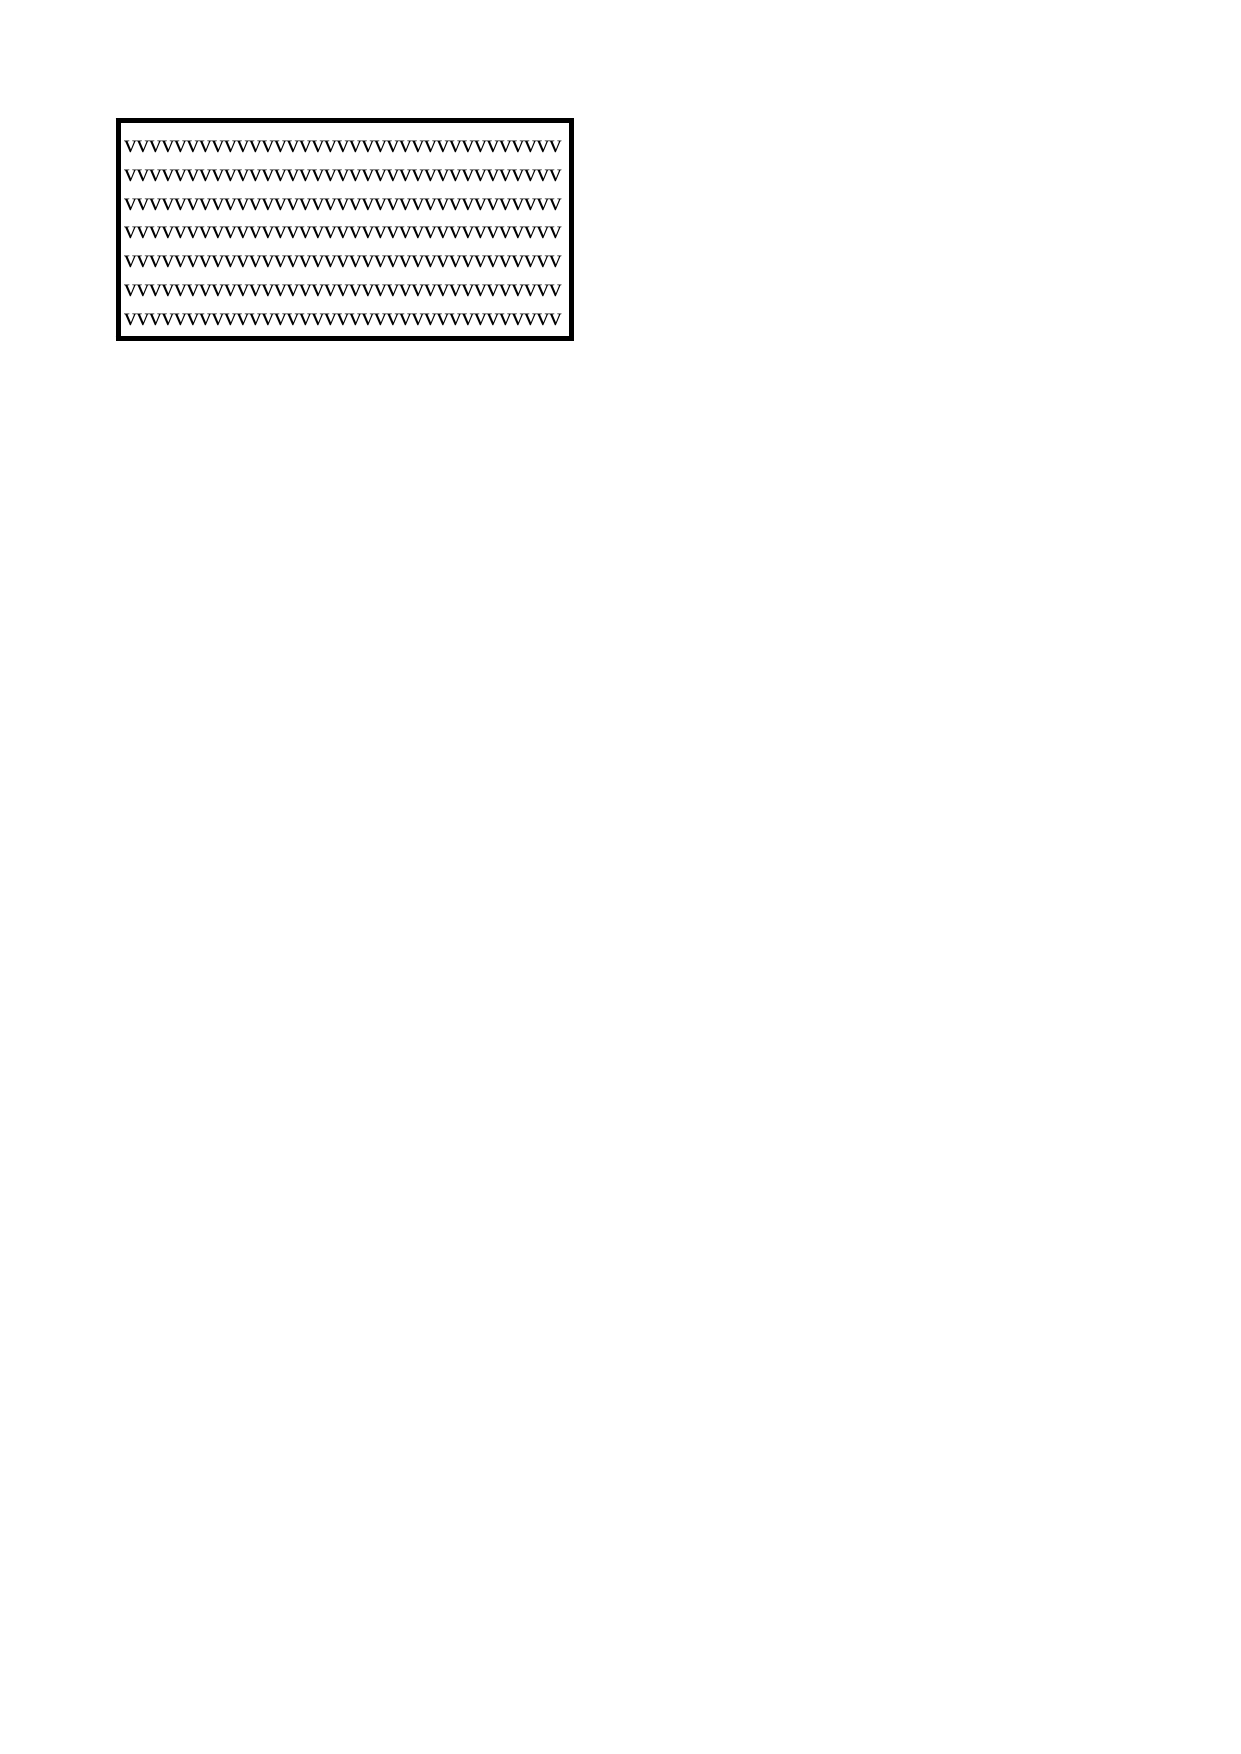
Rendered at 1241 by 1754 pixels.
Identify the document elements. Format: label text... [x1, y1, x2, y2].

table_header vvvvvvvvvvvvvvvvvvvvvvvvvvvvvvvvvvvvvvvvvvvvvvvvvvvvvvvvvvvvvvvvvvvvvvvvvvvvvvvvvvvvvvvvvvvvvvvvvvvvvvvvvvvvvvvvvvvvvvvvvvvvvvvvvvvvvvvvvvvvvvvvvvvvvvvvvvvvvvvvvvvvvvvvvvvvvvvvvvvvvvvvvvvvvvvvvvvvvvvvvvvvvvvvvvvvvvvvvvvvvvvvvvvvvvvvvvvvvvvvvvvvv [121, 123, 569, 336]
